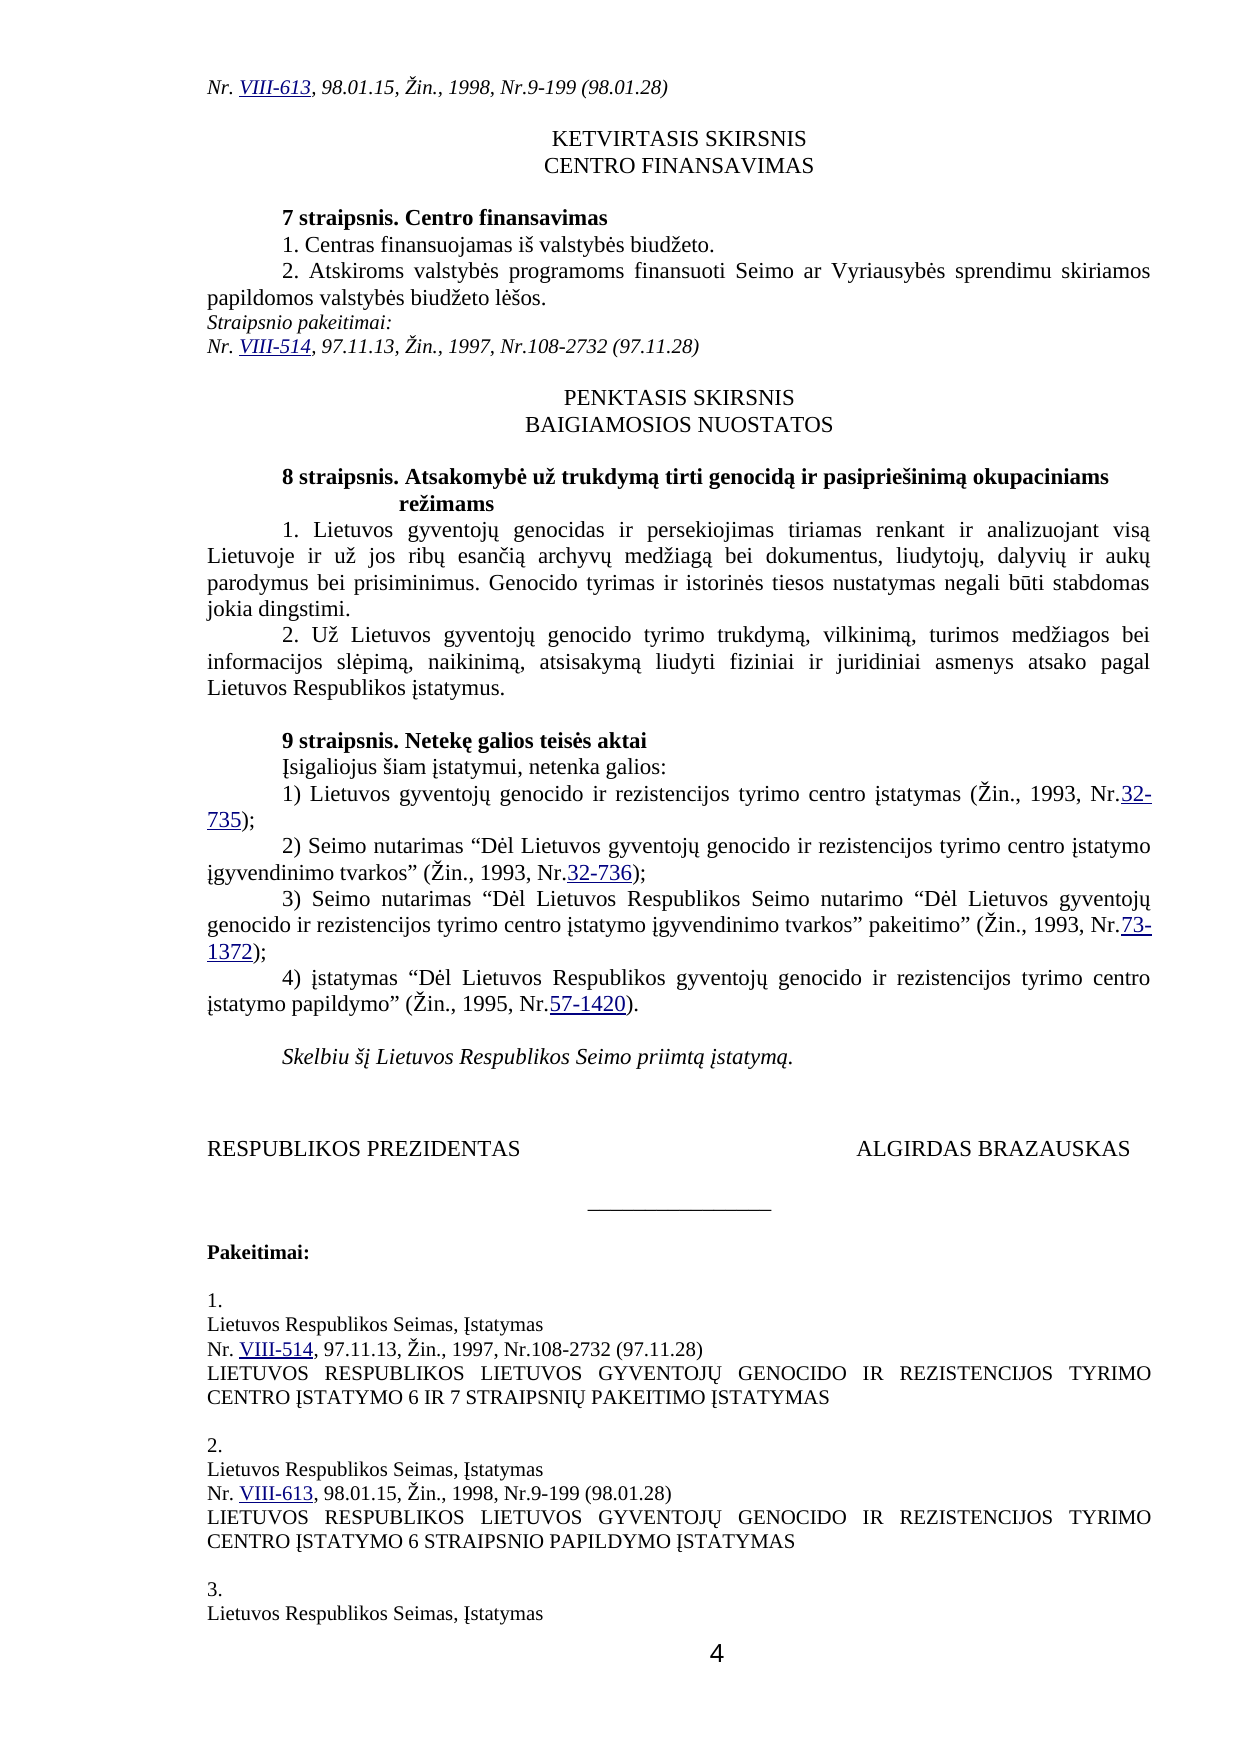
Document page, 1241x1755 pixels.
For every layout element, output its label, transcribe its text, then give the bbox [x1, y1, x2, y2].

text Straipsnio pakeitimai: [207, 310, 1152, 334]
text Nr. VIII-613, 98.01.15, Žin., 1998, Nr.9-199 (98.01.28) [207, 75, 1152, 99]
text CENTRO FINANSAVIMAS [207, 152, 1152, 178]
text 8 straipsnis. Atsakomybė už trukdymą tirti genocidą ir pasipriešinimą okupaciniams [207, 463, 1152, 490]
text 2. Už Lietuvos gyventojų genocido tyrimo trukdymą, vilkinimą, turimos medžiagos bei informacijos slėpimą, naikinimą, atsisakymą liudyti fiziniai ir juridiniai asmenys atsako pagal Lietuvos Respublikos įstatymus. [207, 622, 1152, 701]
text 1. Centras finansuojamas iš valstybės biudžeto. [207, 231, 1152, 257]
text KETVIRTASIS SKIRSNIS [207, 125, 1152, 152]
text 7 straipsnis. Centro finansavimas [207, 204, 1152, 231]
text 3. [207, 1577, 1152, 1601]
text 1. [207, 1288, 1152, 1312]
text Skelbiu šį Lietuvos Respublikos Seimo priimtą įstatymą. [207, 1043, 1152, 1069]
text Nr. VIII-514, 97.11.13, Žin., 1997, Nr.108-2732 (97.11.28) [207, 1336, 1152, 1361]
text 1. Lietuvos gyventojų genocidas ir persekiojimas tiriamas renkant ir analizuojant visą Lietuvoje ir už jos ribų esančią archyvų medžiagą bei dokumentus, liudytojų, dalyvių ir aukų parodymus bei prisiminimus. Genocido tyrimas ir istorinės tiesos nustatymas negali būti stabdomas jokia dingstimi. [207, 516, 1152, 622]
text LIETUVOS RESPUBLIKOS LIETUVOS GYVENTOJŲ GENOCIDO IR REZISTENCIJOS TYRIMO CENTRO ĮSTATYMO 6 STRAIPSNIO PAPILDYMO ĮSTATYMAS [207, 1505, 1152, 1553]
text Įsigaliojus šiam įstatymui, netenka galios: [207, 753, 1152, 780]
text 2) Seimo nutarimas “Dėl Lietuvos gyventojų genocido ir rezistencijos tyrimo centro įstatymo įgyvendinimo tvarkos” (Žin., 1993, Nr.32-736); [207, 832, 1152, 885]
text Lietuvos Respublikos Seimas, Įstatymas [207, 1601, 1152, 1625]
text 3) Seimo nutarimas “Dėl Lietuvos Respublikos Seimo nutarimo “Dėl Lietuvos gyventojų genocido ir rezistencijos tyrimo centro įstatymo įgyvendinimo tvarkos” pakeitimo” (Žin., 1993, Nr.73-1372); [207, 885, 1152, 964]
text ________________ [207, 1187, 1152, 1214]
text 2. Atskiroms valstybės programoms finansuoti Seimo ar Vyriausybės sprendimu skiriamos papildomos valstybės biudžeto lėšos. [207, 257, 1152, 310]
text Nr. VIII-514, 97.11.13, Žin., 1997, Nr.108-2732 (97.11.28) [207, 334, 1152, 358]
text 4) įstatymas “Dėl Lietuvos Respublikos gyventojų genocido ir rezistencijos tyrimo centro įstatymo papildymo” (Žin., 1995, Nr.57-1420). [207, 964, 1152, 1017]
text 2. [207, 1433, 1152, 1457]
text 1) Lietuvos gyventojų genocido ir rezistencijos tyrimo centro įstatymas (Žin., 1993, Nr.32-735); [207, 780, 1152, 832]
text režimams [207, 490, 1152, 516]
text BAIGIAMOSIOS NUOSTATOS [207, 411, 1152, 437]
text 9 straipsnis. Netekę galios teisės aktai [207, 727, 1152, 753]
text LIETUVOS RESPUBLIKOS LIETUVOS GYVENTOJŲ GENOCIDO IR REZISTENCIJOS TYRIMO CENTRO ĮSTATYMO 6 IR 7 STRAIPSNIŲ PAKEITIMO ĮSTATYMAS [207, 1361, 1152, 1409]
text Lietuvos Respublikos Seimas, Įstatymas [207, 1312, 1152, 1336]
text Nr. VIII-613, 98.01.15, Žin., 1998, Nr.9-199 (98.01.28) [207, 1481, 1152, 1505]
text PENKTASIS SKIRSNIS [207, 384, 1152, 411]
text Pakeitimai: [207, 1240, 1152, 1264]
text RESPUBLIKOS PREZIDENTAS ALGIRDAS BRAZAUSKAS [207, 1135, 1152, 1161]
text Lietuvos Respublikos Seimas, Įstatymas [207, 1457, 1152, 1481]
